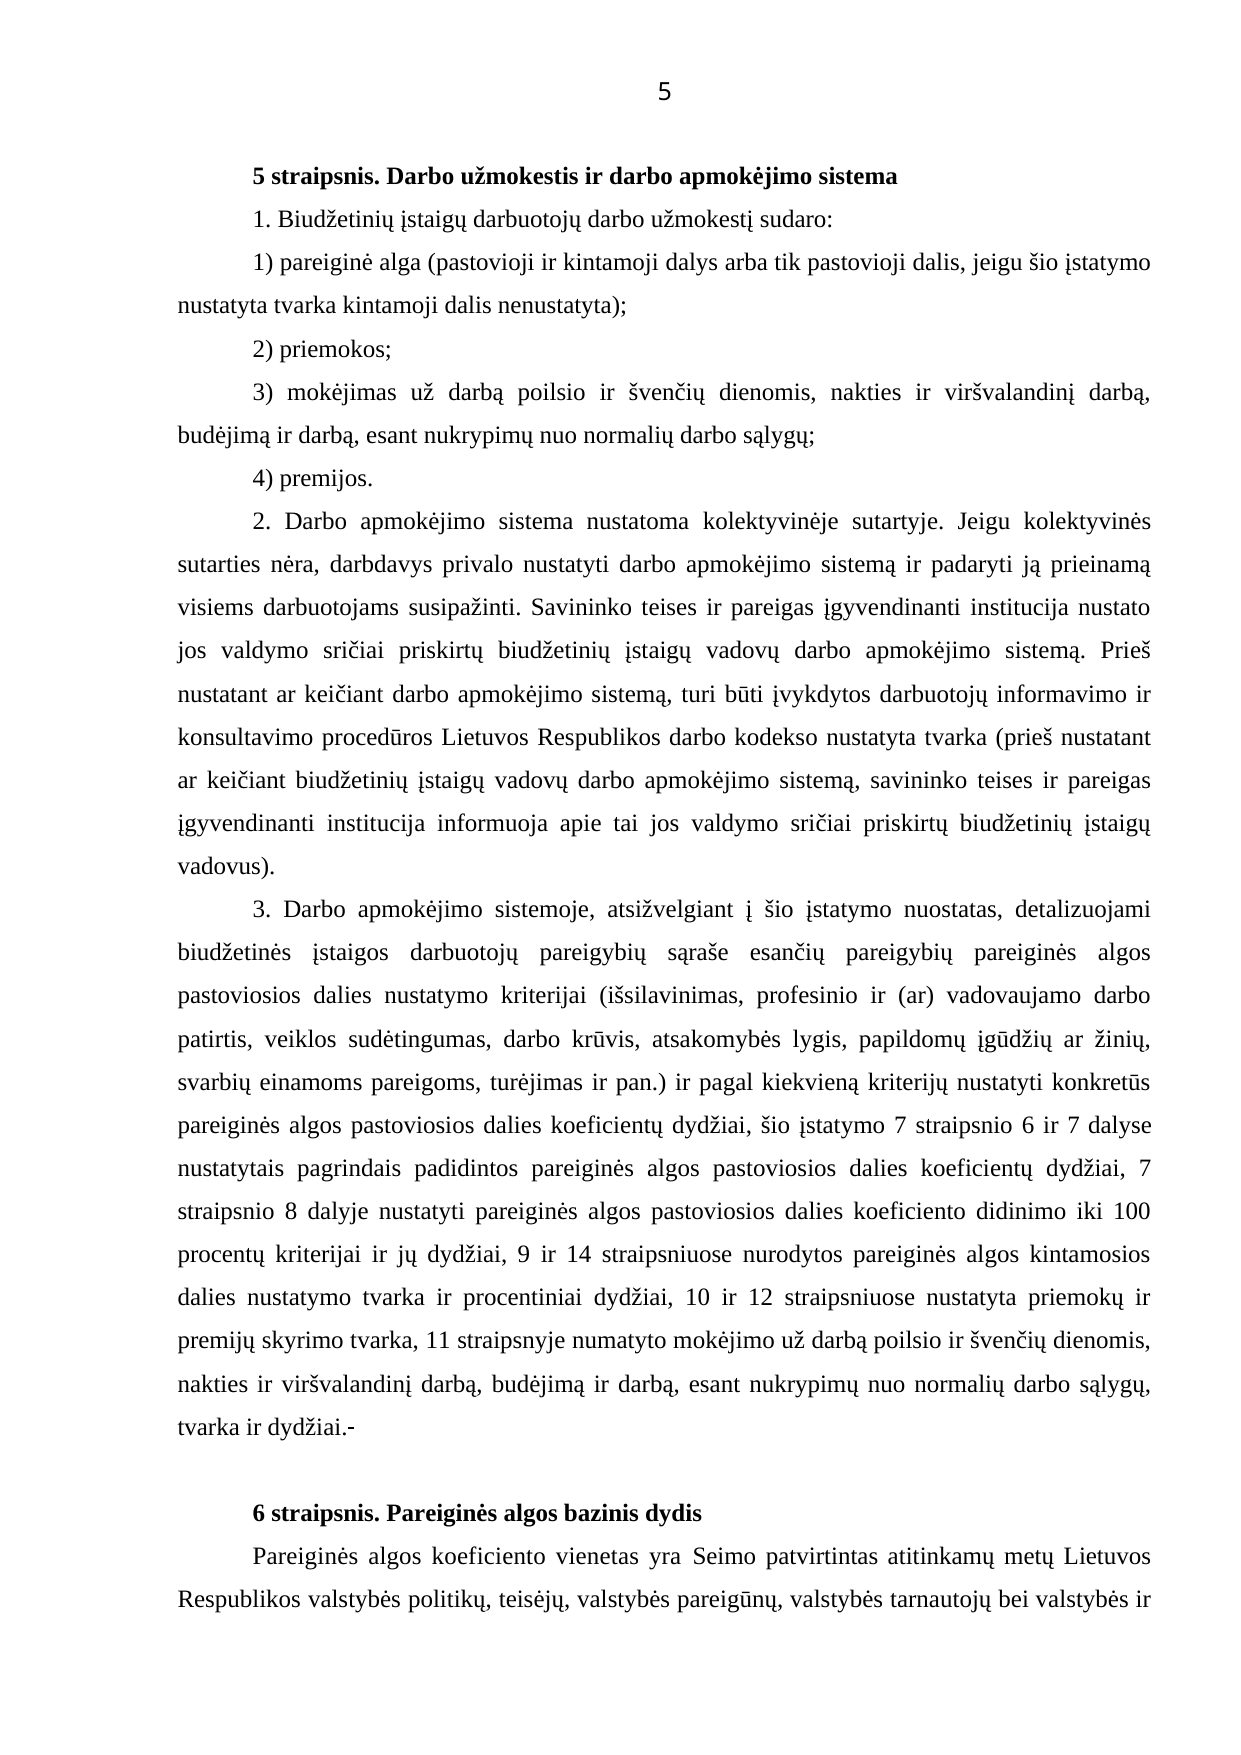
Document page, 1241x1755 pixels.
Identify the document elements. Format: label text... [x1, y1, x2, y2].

text Pareiginės algos koeficiento vienetas yra Seimo patvirtintas atitinkamų metų Lietuvos Respublikos valstybės politikų, teisėjų, valstybės pareigūnų, valstybės tarnautojų bei valstybės ir [177, 1541, 1152, 1613]
text 2. Darbo apmokėjimo sistema nustatoma kolektyvinėje sutartyje. Jeigu kolektyvinės sutarties nėra, darbdavys privalo nustatyti darbo apmokėjimo sistemą ir padaryti ją prieinamą visiems darbuotojams susipažinti. Savininko teises ir pareigas įgyvendinanti institucija nustato jos valdymo sričiai priskirtų biudžetinių įstaigų vadovų darbo apmokėjimo sistemą. Prieš nustatant ar keičiant darbo apmokėjimo sistemą, turi būti įvykdytos darbuotojų informavimo ir konsultavimo procedūros Lietuvos Respublikos darbo kodekso nustatyta tvarka (prieš nustatant ar keičiant biudžetinių įstaigų vadovų darbo apmokėjimo sistemą, savininko teises ir pareigas įgyvendinanti institucija informuoja apie tai jos valdymo sričiai priskirtų biudžetinių įstaigų vadovus). [177, 506, 1152, 880]
text 5 straipsnis. Darbo užmokestis ir darbo apmokėjimo sistema [177, 161, 1152, 190]
text 3) mokėjimas už darbą poilsio ir švenčių dienomis, nakties ir viršvalandinį darbą, budėjimą ir darbą, esant nukrypimų nuo normalių darbo sąlygų; [177, 377, 1152, 449]
text 1) pareiginė alga (pastovioji ir kintamoji dalys arba tik pastovioji dalis, jeigu šio įstatymo nustatyta tvarka kintamoji dalis nenustatyta); [177, 247, 1152, 319]
text 3. Darbo apmokėjimo sistemoje, atsižvelgiant į šio įstatymo nuostatas, detalizuojami biudžetinės įstaigos darbuotojų pareigybių sąraše esančių pareigybių pareiginės algos pastoviosios dalies nustatymo kriterijai (išsilavinimas, profesinio ir (ar) vadovaujamo darbo patirtis, veiklos sudėtingumas, darbo krūvis, atsakomybės lygis, papildomų įgūdžių ar žinių, svarbių einamoms pareigoms, turėjimas ir pan.) ir pagal kiekvieną kriterijų nustatyti konkretūs pareiginės algos pastoviosios dalies koeficientų dydžiai, šio įstatymo 7 straipsnio 6 ir 7 dalyse nustatytais pagrindais padidintos pareiginės algos pastoviosios dalies koeficientų dydžiai, 7 straipsnio 8 dalyje nustatyti pareiginės algos pastoviosios dalies koeficiento didinimo iki 100 procentų kriterijai ir jų dydžiai, 9 ir 14 straipsniuose nurodytos pareiginės algos kintamosios dalies nustatymo tvarka ir procentiniai dydžiai, 10 ir 12 straipsniuose nustatyta priemokų ir premijų skyrimo tvarka, 11 straipsnyje numatyto mokėjimo už darbą poilsio ir švenčių dienomis, nakties ir viršvalandinį darbą, budėjimą ir darbą, esant nukrypimų nuo normalių darbo sąlygų, tvarka ir dydžiai. [177, 894, 1152, 1441]
text 4) premijos. [177, 463, 1152, 492]
text 2) priemokos; [177, 334, 1152, 362]
text 6 straipsnis. Pareiginės algos bazinis dydis [177, 1498, 1152, 1527]
text 1. Biudžetinių įstaigų darbuotojų darbo užmokestį sudaro: [177, 204, 1152, 233]
